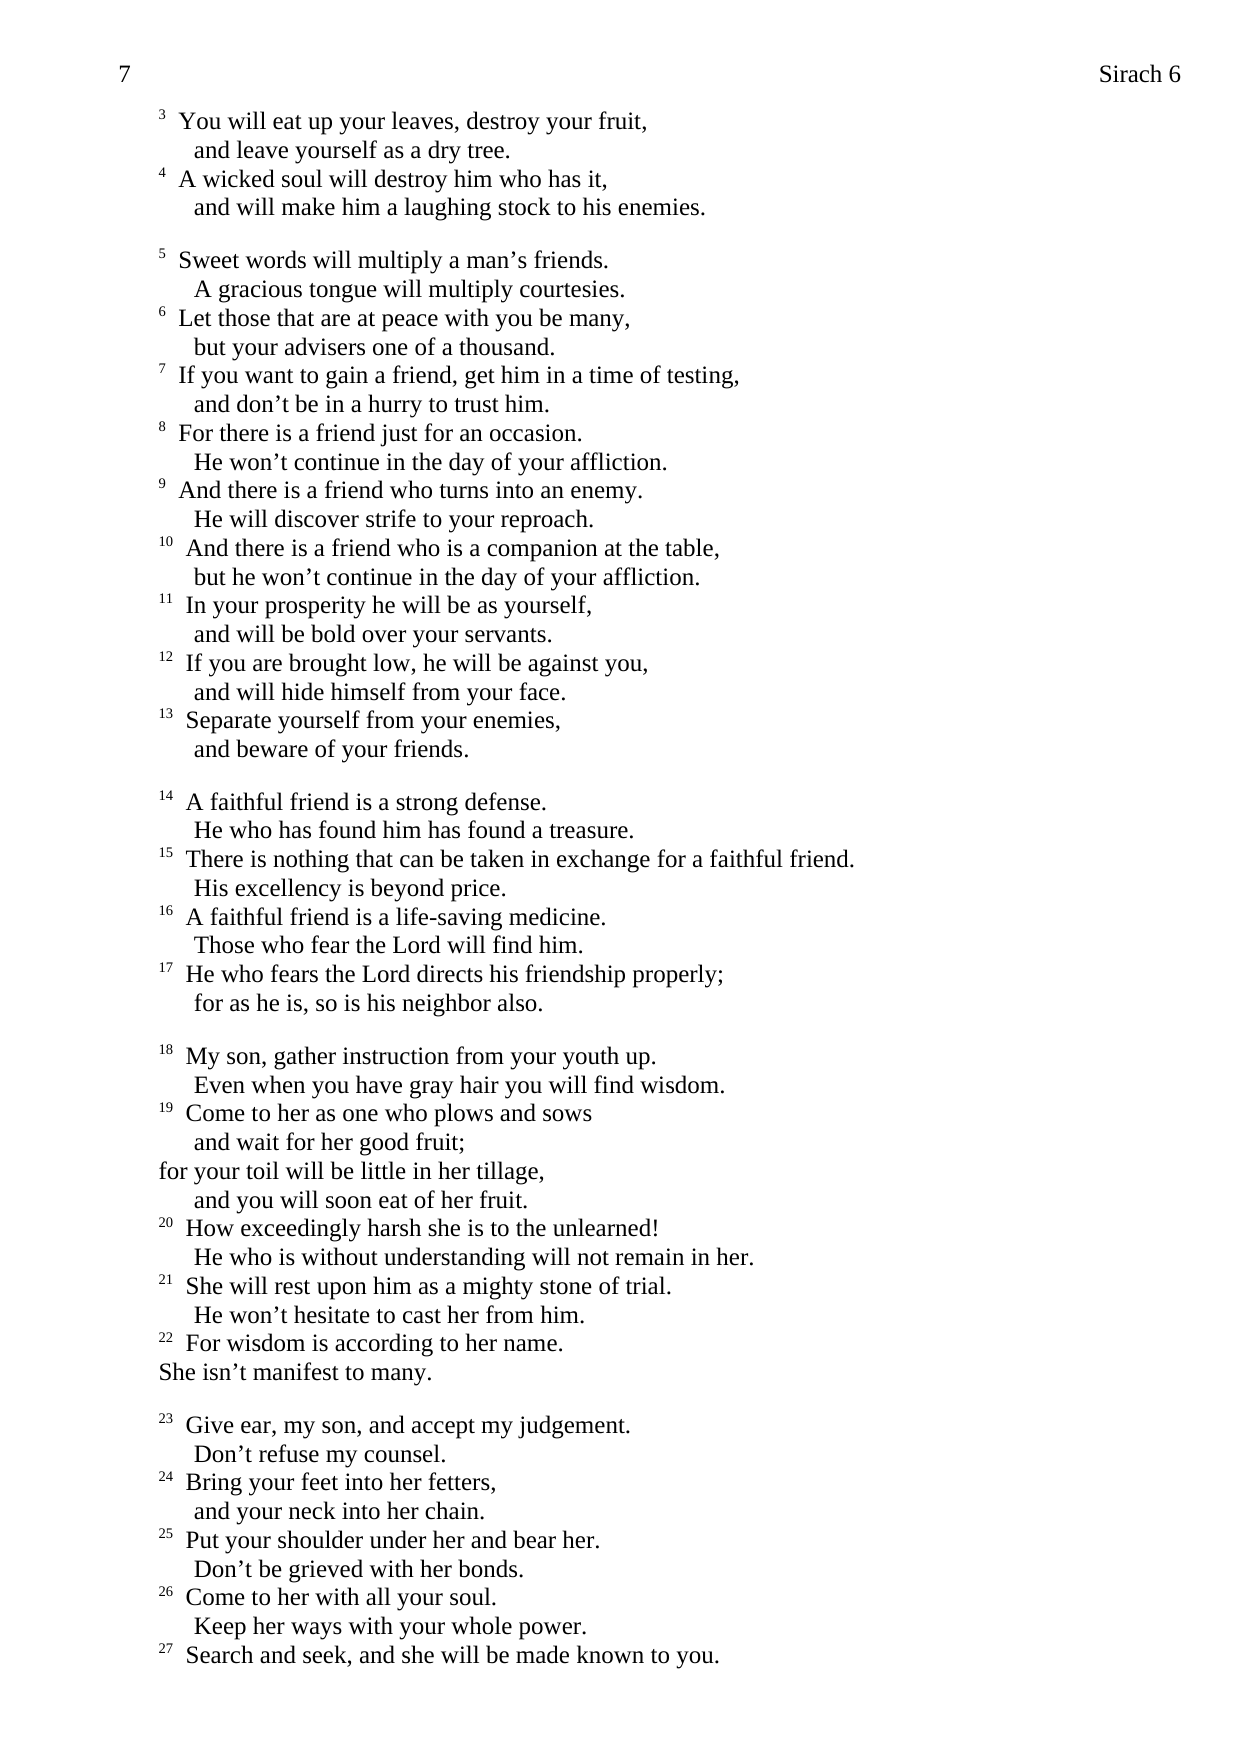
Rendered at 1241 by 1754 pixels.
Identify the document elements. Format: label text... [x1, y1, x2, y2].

text 18 My son, gather instruction from your youth up. [158, 1041, 1181, 1070]
text 9 And there is a friend who turns into an enemy. [158, 475, 1181, 504]
text He will discover strife to your reproach. [194, 504, 1181, 533]
text and don’t be in a hurry to trust him. [194, 389, 1181, 418]
text and will hide himself from your face. [194, 677, 1181, 705]
text 6 Let those that are at peace with you be many, [158, 303, 1181, 332]
text He won’t hesitate to cast her from him. [194, 1300, 1181, 1328]
text Even when you have gray hair you will find wisdom. [194, 1070, 1181, 1098]
text 17 He who fears the Lord directs his friendship properly; [158, 959, 1181, 988]
text and your neck into her chain. [194, 1496, 1181, 1525]
text 5 Sweet words will multiply a man’s friends. [158, 245, 1181, 274]
text He won’t continue in the day of your affliction. [194, 447, 1181, 475]
text and will make him a laughing stock to his enemies. [194, 192, 1181, 221]
text 11 In your prosperity he will be as yourself, [158, 590, 1181, 619]
text A gracious tongue will multiply courtesies. [194, 274, 1181, 303]
text and leave yourself as a dry tree. [194, 135, 1181, 164]
text 15 There is nothing that can be taken in exchange for a faithful friend. [158, 844, 1181, 873]
text 3 You will eat up your leaves, destroy your fruit, [158, 106, 1181, 135]
text 16 A faithful friend is a life-saving medicine. [158, 902, 1181, 931]
text for your toil will be little in her tillage, [158, 1156, 1181, 1185]
text 13 Separate yourself from your enemies, [158, 705, 1181, 734]
text 22 For wisdom is according to her name. [158, 1328, 1181, 1357]
text 21 She will rest upon him as a mighty stone of trial. [158, 1271, 1181, 1300]
text and beware of your friends. [194, 734, 1181, 763]
text 23 Give ear, my son, and accept my judgement. [158, 1410, 1181, 1439]
text and wait for her good fruit; [194, 1127, 1181, 1156]
text Don’t be grieved with her bonds. [194, 1554, 1181, 1582]
text but your advisers one of a thousand. [194, 332, 1181, 360]
text 26 Come to her with all your soul. [158, 1582, 1181, 1611]
text 27 Search and seek, and she will be made known to you. [158, 1640, 1181, 1669]
text Don’t refuse my counsel. [194, 1439, 1181, 1467]
text 10 And there is a friend who is a companion at the table, [158, 533, 1181, 562]
text He who has found him has found a treasure. [194, 816, 1181, 844]
text He who is without understanding will not remain in her. [194, 1242, 1181, 1271]
text His excellency is beyond price. [194, 873, 1181, 902]
text 19 Come to her as one who plows and sows [158, 1098, 1181, 1127]
text 4 A wicked soul will destroy him who has it, [158, 164, 1181, 192]
text Keep her ways with your whole power. [194, 1611, 1181, 1640]
text Those who fear the Lord will find him. [194, 931, 1181, 959]
text She isn’t manifest to many. [158, 1357, 1181, 1386]
text 12 If you are brought low, he will be against you, [158, 648, 1181, 677]
text and will be bold over your servants. [194, 619, 1181, 648]
text for as he is, so is his neighbor also. [194, 988, 1181, 1017]
text 20 How exceedingly harsh she is to the unlearned! [158, 1213, 1181, 1242]
text 24 Bring your feet into her fetters, [158, 1467, 1181, 1496]
text but he won’t continue in the day of your affliction. [194, 562, 1181, 590]
text 7 If you want to gain a friend, get him in a time of testing, [158, 360, 1181, 389]
text and you will soon eat of her fruit. [194, 1185, 1181, 1213]
text 25 Put your shoulder under her and bear her. [158, 1525, 1181, 1554]
text 8 For there is a friend just for an occasion. [158, 418, 1181, 447]
text 14 A faithful friend is a strong defense. [158, 787, 1181, 816]
